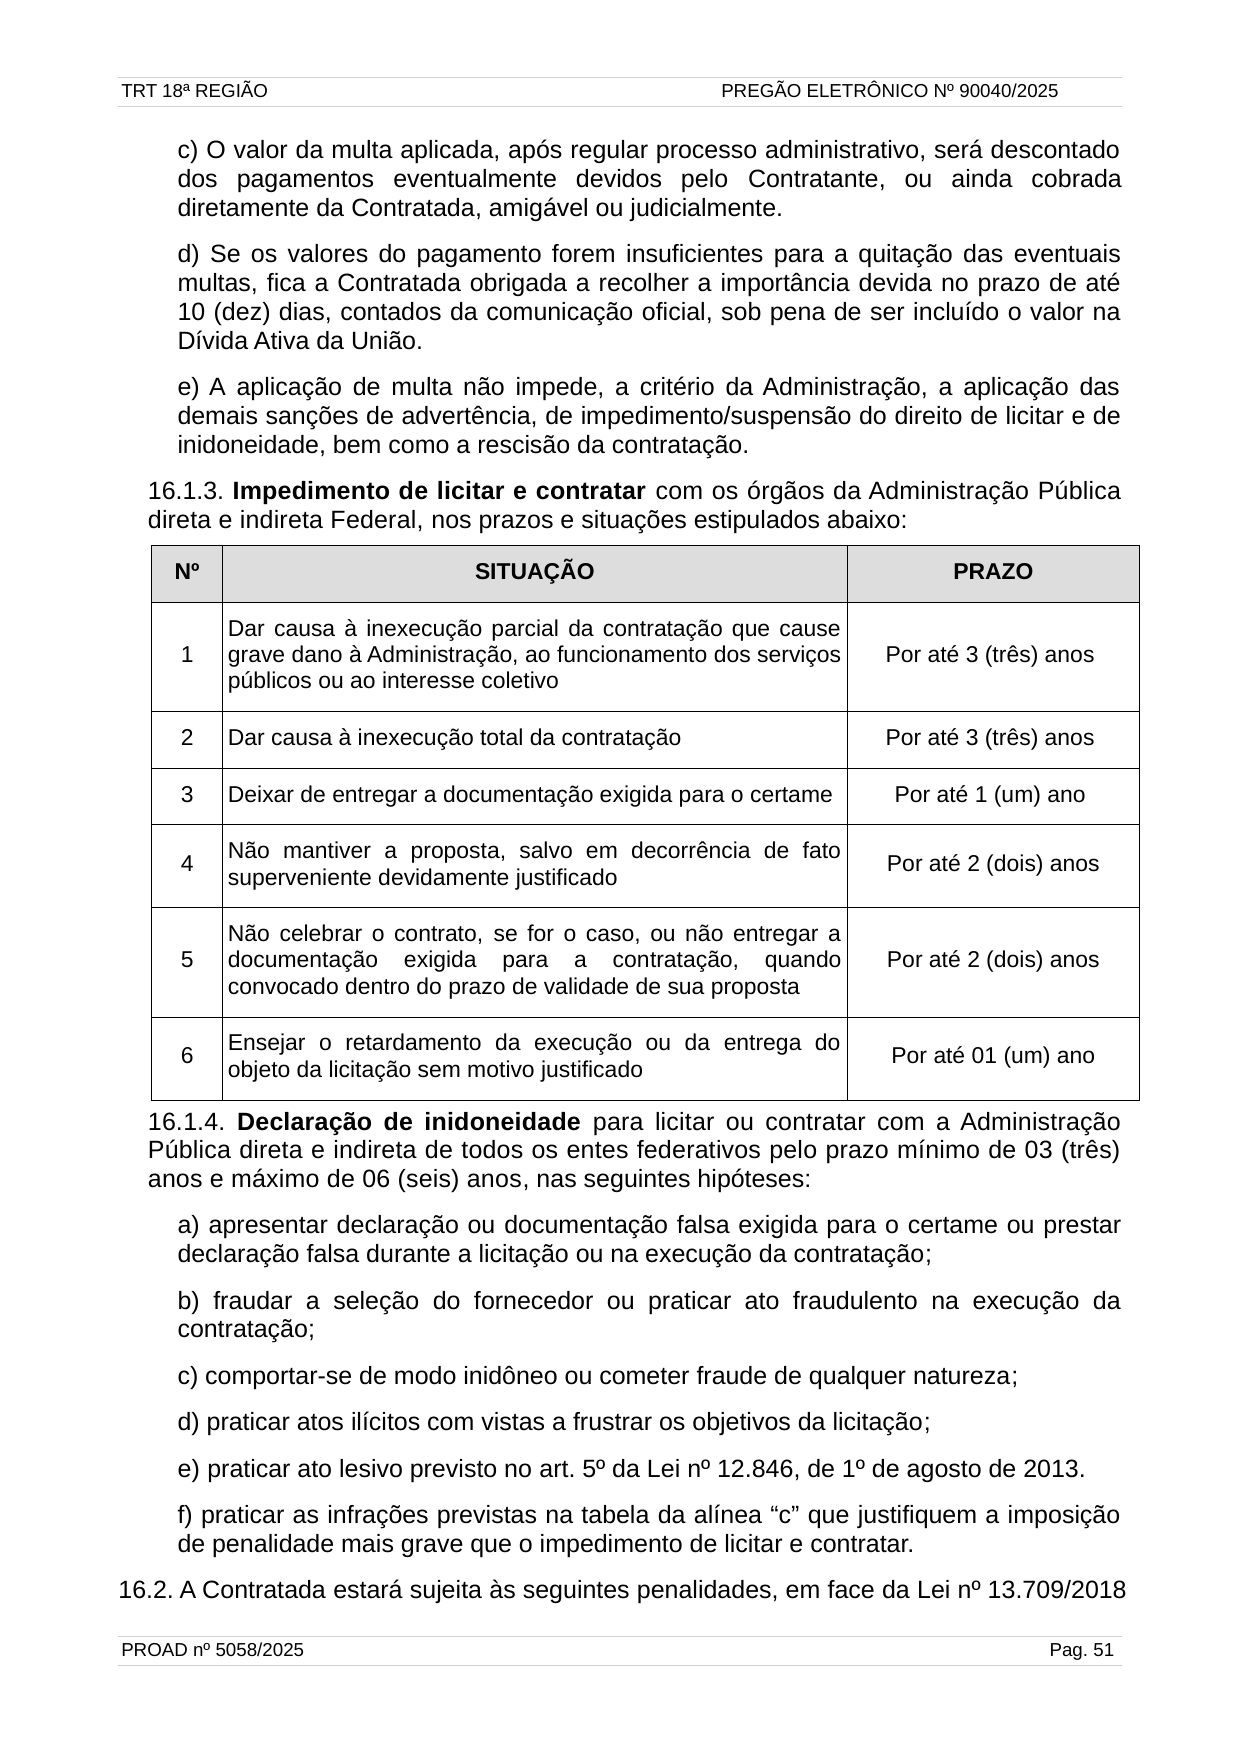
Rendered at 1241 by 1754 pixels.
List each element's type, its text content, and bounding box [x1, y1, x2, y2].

table_cell Não celebrar o contrato, se for o caso, ou não entregar a documentação exigida para a contratação, quando convocado dentro do prazo de validade de sua proposta [223, 908, 847, 1017]
table_cell 6 [152, 1018, 222, 1099]
text 16.1.3. Impedimento de licitar e contratar com os órgãos da Administração Pública direta e indireta Federal, nos prazos e situações estipulados abaixo: [148, 476, 1122, 534]
table_cell 3 [152, 769, 222, 824]
text e) praticar ato lesivo previsto no art. 5º da Lei nº 12.846, de 1º de agosto de 2013. [177, 1454, 1122, 1482]
table_cell Dar causa à inexecução total da contratação [223, 712, 847, 768]
table_header SITUAÇÃO [223, 546, 847, 602]
text c) O valor da multa aplicada, após regular processo administrativo, será descontado dos pagamentos eventualmente devidos pelo Contratante, ou ainda cobrada diretamente da Contratada, amigável ou judicialmente. [177, 136, 1122, 222]
text d) Se os valores do pagamento forem insuficientes para a quitação das eventuais multas, fica a Contratada obrigada a recolher a importância devida no prazo de até 10 (dez) dias, contados da comunicação oficial, sob pena de ser incluído o valor na Dívida Ativa da União. [177, 239, 1122, 354]
table_cell Por até 2 (dois) anos [848, 908, 1139, 1017]
text 16.1.4. Declaração de inidoneidade para licitar ou contratar com a Administração Pública direta e indireta de todos os entes federativos pelo prazo mínimo de 03 (três) anos e máximo de 06 (seis) anos, nas seguintes hipóteses: [148, 1106, 1122, 1193]
table_header Nº [152, 546, 222, 602]
text a) apresentar declaração ou documentação falsa exigida para o certame ou prestar declaração falsa durante a licitação ou na execução da contratação; [177, 1210, 1122, 1268]
table_cell Deixar de entregar a documentação exigida para o certame [223, 769, 847, 824]
table_cell Por até 3 (três) anos [848, 603, 1139, 711]
table_header PRAZO [848, 546, 1139, 602]
text d) praticar atos ilícitos com vistas a frustrar os objetivos da licitação; [177, 1407, 1122, 1436]
table_cell 5 [152, 908, 222, 1017]
table_cell Por até 01 (um) ano [848, 1018, 1139, 1099]
table_cell Por até 1 (um) ano [848, 769, 1139, 824]
text b) fraudar a seleção do fornecedor ou praticar ato fraudulento na execução da contratação; [177, 1286, 1122, 1343]
text 16.2. A Contratada estará sujeita às seguintes penalidades, em face da Lei nº 13.709/2018 [118, 1575, 1128, 1604]
table_cell 4 [152, 825, 222, 907]
text c) comportar-se de modo inidôneo ou cometer fraude de qualquer natureza; [177, 1361, 1122, 1389]
table_cell 1 [152, 603, 222, 711]
table_cell Por até 3 (três) anos [848, 712, 1139, 768]
table_cell 2 [152, 712, 222, 768]
table_cell Por até 2 (dois) anos [848, 825, 1139, 907]
table_cell Não mantiver a proposta, salvo em decorrência de fato superveniente devidamente justificado [223, 825, 847, 907]
table_cell Ensejar o retardamento da execução ou da entrega do objeto da licitação sem motivo justificado [223, 1018, 847, 1099]
text f) praticar as infrações previstas na tabela da alínea “c” que justifiquem a imposição de penalidade mais grave que o impedimento de licitar e contratar. [177, 1500, 1122, 1558]
text e) A aplicação de multa não impede, a critério da Administração, a aplicação das demais sanções de advertência, de impedimento/suspensão do direito de licitar e de inidoneidade, bem como a rescisão da contratação. [177, 372, 1122, 458]
table_cell Dar causa à inexecução parcial da contratação que cause grave dano à Administração, ao funcionamento dos serviços públicos ou ao interesse coletivo [223, 603, 847, 711]
